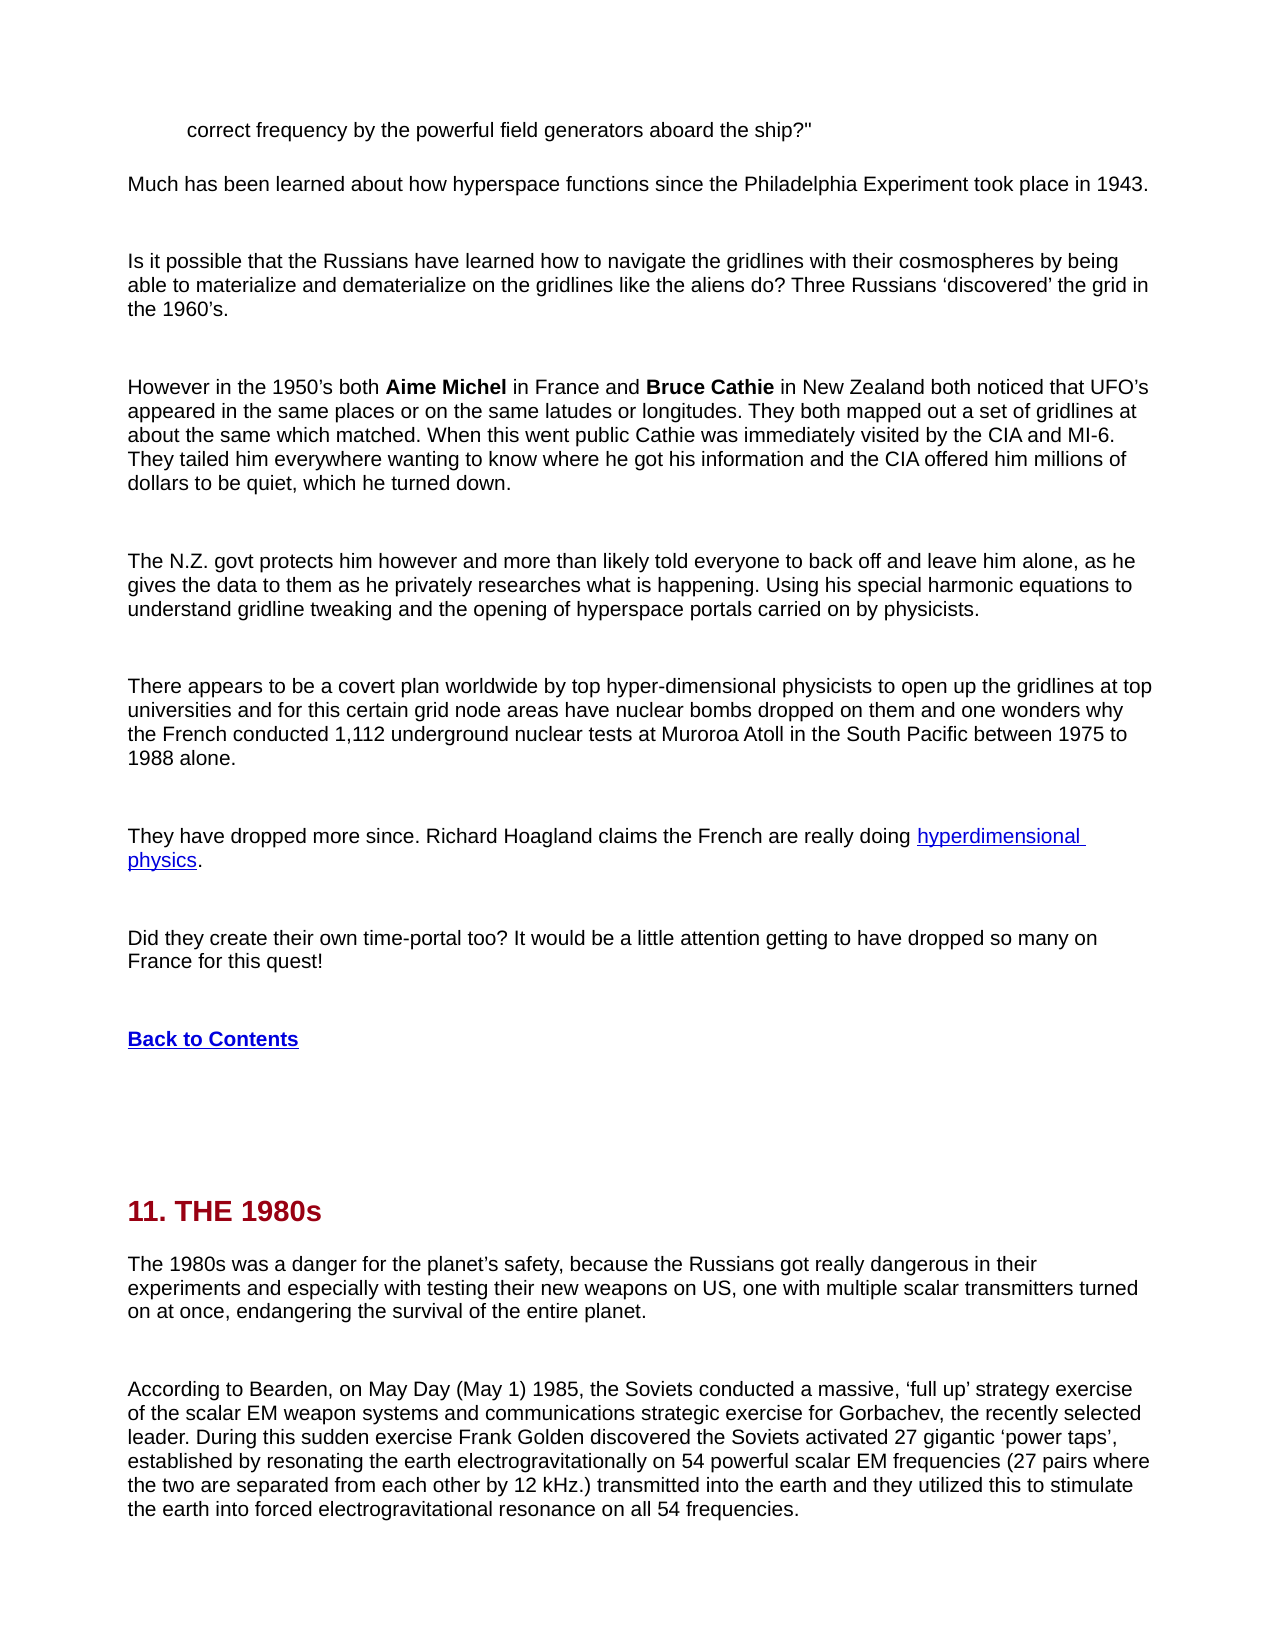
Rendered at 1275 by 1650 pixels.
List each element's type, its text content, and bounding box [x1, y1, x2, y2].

text There appears to be a covert plan worldwide by top hyper-dimensional physicists to open up the gridlines at top universities and for this certain grid node areas have nuclear bombs dropped on them and one wonders why the French conducted 1,112 underground nuclear tests at Muroroa Atoll in the South Pacific between 1975 to 1988 alone. [127, 674, 1154, 770]
text correct frequency by the powerful field generators aboard the ship?" [187, 118, 1095, 142]
text Much has been learned about how hyperspace functions since the Philadelphia Experiment took place in 1943. [127, 172, 1154, 196]
text The N.Z. govt protects him however and more than likely told everyone to back off and leave him alone, as he gives the data to them as he privately researches what is happening. Using his special harmonic equations to understand gridline tweaking and the opening of hyperspace portals carried on by physicists. [127, 548, 1154, 620]
text Did they create their own time-portal too? It would be a little attention getting to have dropped so many on France for this quest! [127, 925, 1154, 973]
text They have dropped more since. Richard Hoagland claims the French are really doing hyperdimensional physics. [127, 824, 1154, 872]
text However in the 1950’s both Aime Michel in France and Bruce Cathie in New Zealand both noticed that UFO’s appeared in the same places or on the same latudes or longitudes. They both mapped out a set of gridlines at about the same which matched. When this went public Cathie was immediately visited by the CIA and MI-6. They tailed him everywhere wanting to know where he got his information and the CIA offered him millions of dollars to be quiet, which he turned down. [127, 375, 1154, 495]
text Is it possible that the Russians have learned how to navigate the gridlines with their cosmospheres by being able to materialize and dematerialize on the gridlines like the aliens do? Three Russians ‘discovered’ the grid in the 1960’s. [127, 249, 1154, 321]
text 11. THE 1980s The 1980s was a danger for the planet’s safety, because the Russians got really dangerous in their experiments and especially with testing their new weapons on US, one with multiple scalar transmitters turned on at once, endangering the survival of the entire planet. [127, 1170, 1154, 1323]
text According to Bearden, on May Day (May 1) 1985, the Soviets conducted a massive, ‘full up’ strategy exercise of the scalar EM weapon systems and communications strategic exercise for Gorbachev, the recently selected leader. During this sudden exercise Frank Golden discovered the Soviets activated 27 gigantic ‘power taps’, established by resonating the earth electrogravitationally on 54 powerful scalar EM frequencies (27 pairs where the two are separated from each other by 12 kHz.) transmitted into the earth and they utilized this to stimulate the earth into forced electrogravitational resonance on all 54 frequencies. [127, 1377, 1154, 1521]
text Back to Contents [127, 1027, 1154, 1075]
